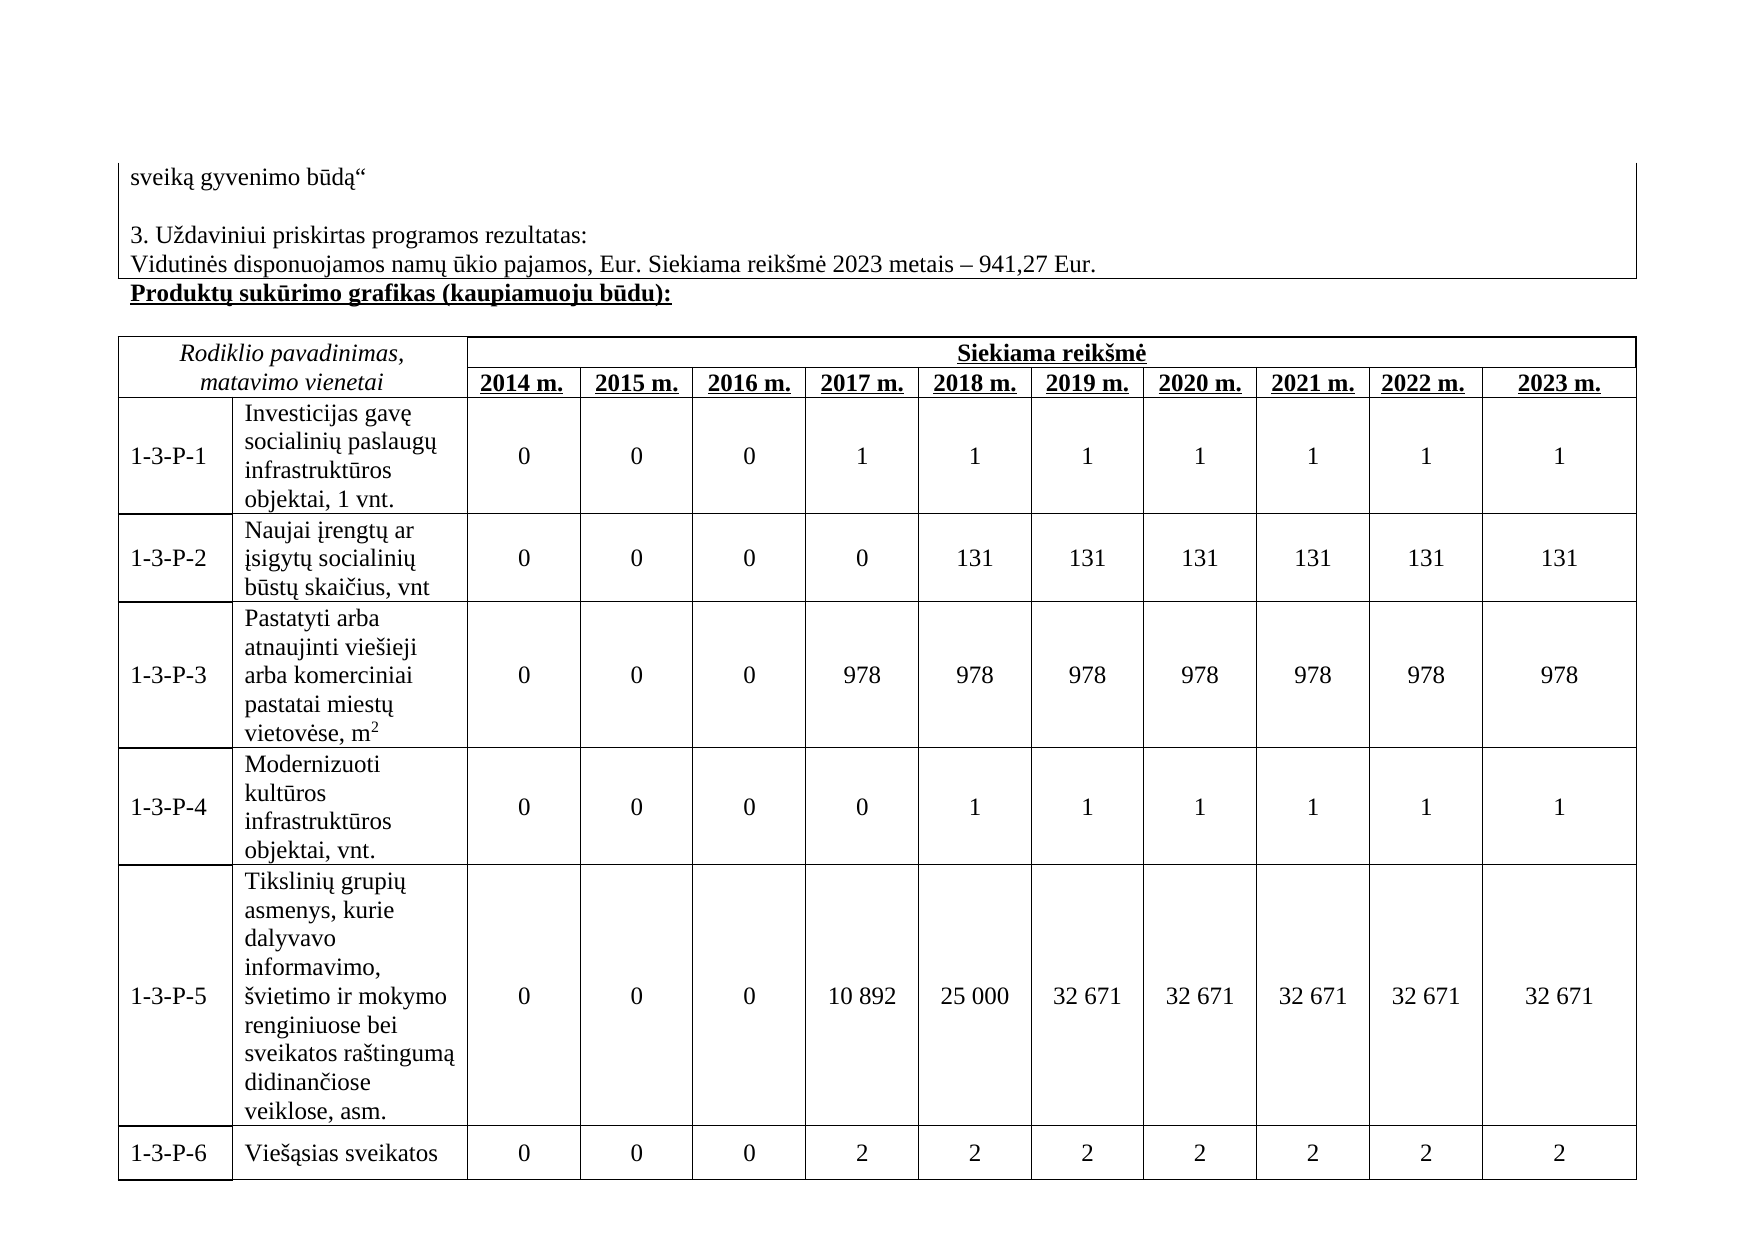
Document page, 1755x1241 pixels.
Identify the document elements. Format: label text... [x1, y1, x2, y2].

table_cell 978 [806, 602, 918, 747]
table_cell 0 [581, 1126, 692, 1179]
table_cell [119, 191, 1636, 220]
table_cell 2018 m. [919, 368, 1031, 397]
table_cell [276, 307, 468, 336]
table_cell 1-3-P-5 [119, 866, 232, 1125]
table_cell [693, 307, 806, 336]
table_cell [580, 307, 693, 336]
table_cell 1 [1483, 748, 1636, 864]
table_cell [806, 307, 918, 336]
table_cell 2022 m. [1370, 368, 1482, 397]
table_cell 0 [581, 865, 692, 1125]
table_cell sveiką gyvenimo būdą“ [119, 163, 1636, 191]
table_cell 2017 m. [806, 368, 918, 397]
table_cell 1 [1257, 748, 1369, 864]
table_cell 978 [1370, 602, 1482, 747]
table_cell Pastatyti arba atnaujinti viešieji arba komerciniai pastatai miestų vietovėse, m2 [233, 602, 467, 747]
table_cell 1 [919, 398, 1031, 513]
table_cell 131 [919, 514, 1031, 601]
table_cell 25 000 [919, 865, 1031, 1125]
table_cell 1 [1370, 398, 1482, 513]
table_cell 131 [1257, 514, 1369, 601]
table_cell 2 [1483, 1126, 1636, 1179]
table_cell [1144, 307, 1369, 336]
table_cell 1 [806, 398, 918, 513]
table_cell [468, 307, 580, 336]
table_cell 1-3-P-4 [119, 749, 232, 864]
table_cell 0 [468, 602, 580, 747]
table_cell 1 [1370, 748, 1482, 864]
table_cell 10 892 [806, 865, 918, 1125]
table_cell 978 [1144, 602, 1256, 747]
table_cell 1 [1032, 748, 1143, 864]
table_cell [118, 307, 232, 336]
table_cell 2 [1370, 1126, 1482, 1179]
table_cell 32 671 [1257, 865, 1369, 1125]
table_cell 2015 m. [581, 368, 692, 397]
table_cell 978 [1032, 602, 1143, 747]
table_cell 131 [1032, 514, 1143, 601]
table_cell 2 [1257, 1126, 1369, 1179]
table_cell 3. Uždaviniui priskirtas programos rezultatas: [119, 220, 1636, 249]
table_cell 2023 m. [1483, 368, 1636, 397]
table_cell 1-3-P-1 [119, 398, 232, 513]
table_cell Investicijas gavę socialinių paslaugų infrastruktūros objektai, 1 vnt. [233, 398, 467, 513]
table_cell 131 [1483, 514, 1636, 601]
table_cell 1-3-P-3 [119, 603, 232, 747]
table_cell 1 [1483, 398, 1636, 513]
table_cell 0 [468, 1126, 580, 1179]
table_cell 32 671 [1144, 865, 1256, 1125]
table_cell 2 [1032, 1126, 1143, 1179]
table_cell 131 [1144, 514, 1256, 601]
table_cell Produktų sukūrimo grafikas (kaupiamuoju būdu): [118, 279, 1636, 307]
table_cell 2 [806, 1126, 918, 1179]
table_cell Modernizuoti kultūros infrastruktūros objektai, vnt. [233, 748, 467, 864]
table_cell [918, 307, 1031, 336]
table_cell 0 [806, 514, 918, 601]
table_cell 1 [1144, 748, 1256, 864]
table_cell [1369, 307, 1483, 336]
table_cell 2 [919, 1126, 1031, 1179]
table_cell 0 [693, 514, 805, 601]
table_cell 0 [581, 748, 692, 864]
table_cell 2 [1144, 1126, 1256, 1179]
table_cell 1-3-P-2 [119, 515, 232, 601]
table_cell 2014 m. [468, 368, 580, 397]
table_cell 978 [1257, 602, 1369, 747]
table_cell 0 [806, 748, 918, 864]
table_cell 0 [693, 602, 805, 747]
table_cell 1 [919, 748, 1031, 864]
table_cell 0 [693, 1126, 805, 1179]
table_cell 978 [919, 602, 1031, 747]
table_cell 0 [468, 398, 580, 513]
table_cell [1483, 307, 1636, 336]
table_cell Vidutinės disponuojamos namų ūkio pajamos, Eur. Siekiama reikšmė 2023 metais – 941,27 Eur. [119, 249, 1636, 277]
table_cell 2016 m. [693, 368, 805, 397]
table_cell 2019 m. [1032, 368, 1143, 397]
table_cell 0 [581, 602, 692, 747]
table_cell 0 [468, 865, 580, 1125]
table_cell Tikslinių grupių asmenys, kurie dalyvavo informavimo, švietimo ir mokymo renginiuose bei sveikatos raštingumą didinančiose veiklose, asm. [233, 865, 467, 1125]
table_cell 0 [693, 398, 805, 513]
table_cell 131 [1370, 514, 1482, 601]
table_cell 32 671 [1483, 865, 1636, 1125]
table_cell Siekiama reikšmė [468, 338, 1635, 367]
table_cell 0 [693, 748, 805, 864]
table_cell Naujai įrengtų ar įsigytų socialinių būstų skaičius, vnt [233, 514, 467, 601]
table_cell 1 [1257, 398, 1369, 513]
table_cell 32 671 [1032, 865, 1143, 1125]
table_cell [1031, 307, 1144, 336]
table_cell 1 [1032, 398, 1143, 513]
table_cell Viešąsias sveikatos [233, 1126, 467, 1179]
table_cell 1 [1144, 398, 1256, 513]
table_cell 2020 m. [1144, 368, 1256, 397]
table_cell 0 [468, 514, 580, 601]
table_cell 0 [581, 514, 692, 601]
table_cell 32 671 [1370, 865, 1482, 1125]
table_cell 2021 m. [1257, 368, 1369, 397]
table_cell [233, 307, 276, 336]
table_cell Rodiklio pavadinimas, matavimo vienetai [119, 337, 467, 397]
table_cell 0 [693, 865, 805, 1125]
table_cell 978 [1483, 602, 1636, 747]
table_cell 1-3-P-6 [119, 1127, 232, 1179]
table_cell 0 [581, 398, 692, 513]
table_cell 0 [468, 748, 580, 864]
